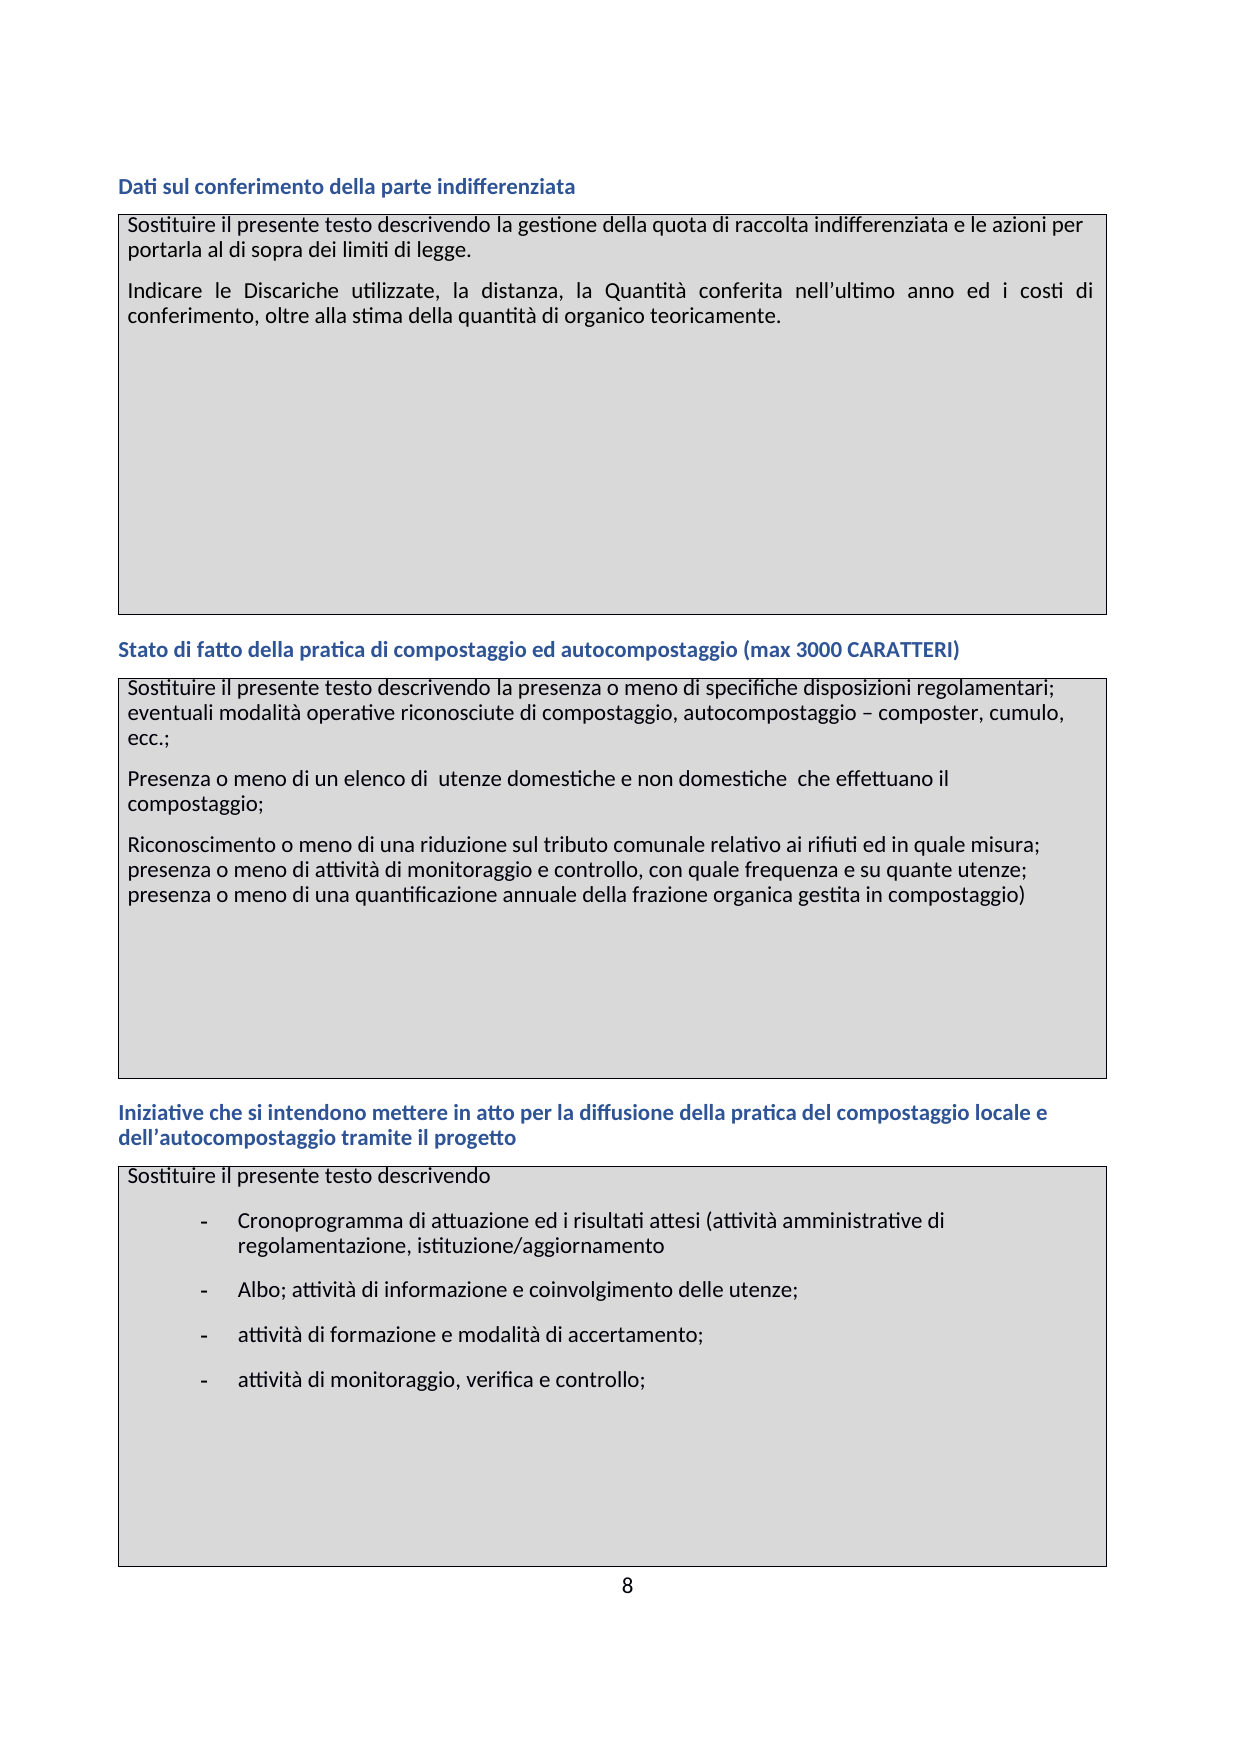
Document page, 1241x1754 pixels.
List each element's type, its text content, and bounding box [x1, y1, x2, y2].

table_header Sostituire il presente testo descrivendo la presenza o meno di specifiche disposizioni regolamentari; eventuali modalità operative riconosciute di compostaggio, autocompostaggio – composter, cumulo, ecc.; Presenza o meno di un elenco di utenze domestiche e non domestiche che effettuano il compostaggio; Riconoscimento o meno di una riduzione sul tributo comunale relativo ai rifiuti ed in quale misura; presenza o meno di attività di monitoraggio e controllo, con quale frequenza e su quante utenze; presenza o meno di una quantificazione annuale della frazione organica gestita in compostaggio) [119, 679, 1106, 1078]
text Dati sul conferimento della parte indifferenziata [118, 177, 1137, 200]
text Stato di fatto della pratica di compostaggio ed autocompostaggio (max 3000 CARATTERI) [118, 640, 1137, 663]
text Iniziative che si intendono mettere in atto per la diffusione della pratica del compostaggio locale e dell’autocompostaggio tramite il progetto [118, 1104, 1137, 1151]
table_header Sostituire il presente testo descrivendo Cronoprogramma di attuazione ed i risultati attesi (attività amministrative di regolamentazione, istituzione/aggiornamento Albo; attività di informazione e coinvolgimento delle utenze; attività di formazione e modalità di accertamento; attività di monitoraggio, verifica e controllo; [119, 1167, 1106, 1566]
table_header Sostituire il presente testo descrivendo la gestione della quota di raccolta indifferenziata e le azioni per portarla al di sopra dei limiti di legge. Indicare le Discariche utilizzate, la distanza, la Quantità conferita nell’ultimo anno ed i costi di conferimento, oltre alla stima della quantità di organico teoricamente. [119, 215, 1106, 614]
